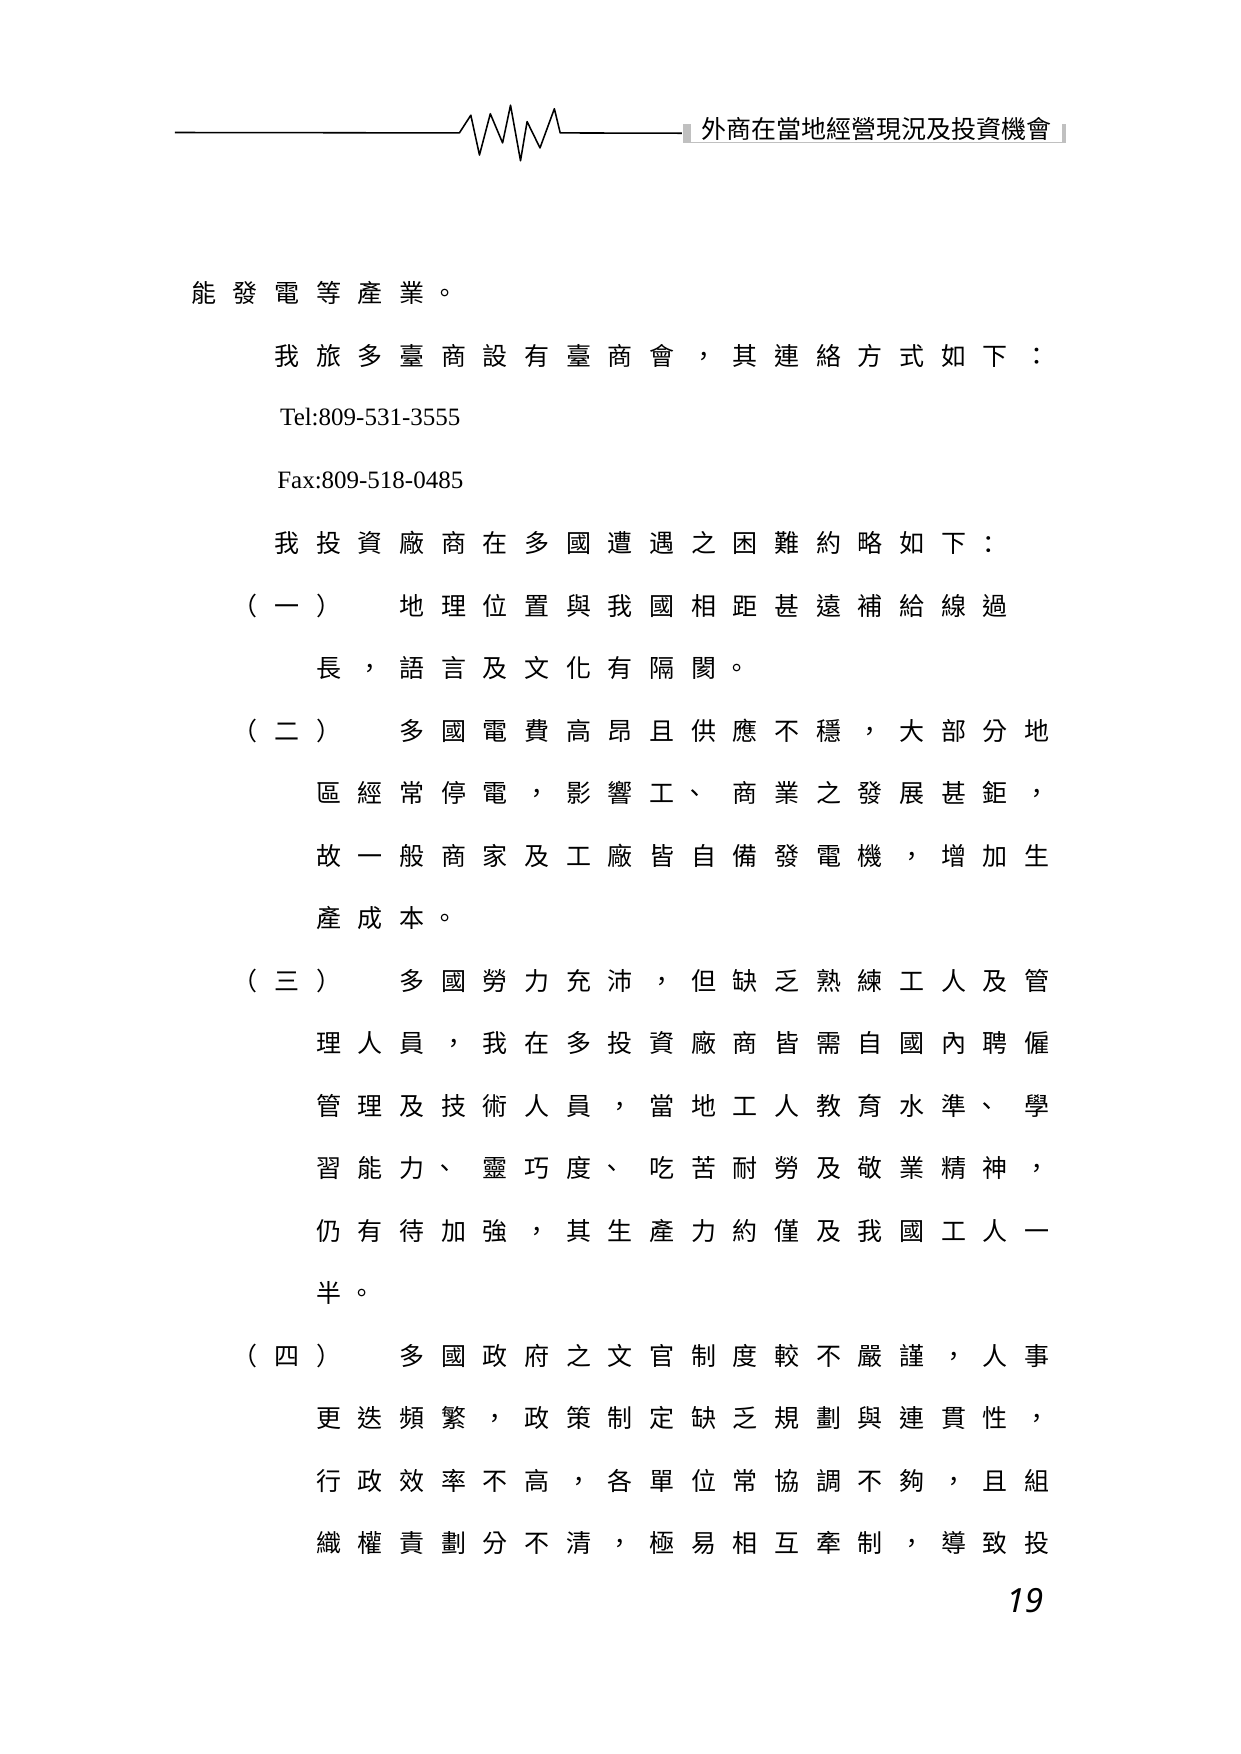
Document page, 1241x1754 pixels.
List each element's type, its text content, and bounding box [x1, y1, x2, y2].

text （一） 地理位置與我國相距甚遠補給線過長，語言及文化有隔閡。 [207, 563, 1058, 688]
text （三） 多國勞力充沛，但缺乏熟練工人及管理人員，我在多投資廠商皆需自國內聘僱管理及技術人員，當地工人教育水準、學習能力、靈巧度、吃苦耐勞及敬業精神，仍有待加強，其生產力約僅及我國工人一半。 [207, 938, 1058, 1313]
text Tel:809-531-3555 [183, 375, 1058, 438]
text 我旅多臺商設有臺商會，其連絡方式如下： [183, 313, 1058, 375]
text （二） 多國電費高昂且供應不穩，大部分地區經常停電，影響工、商業之發展甚鉅，故一般商家及工廠皆自備發電機，增加生產成本。 [207, 688, 1058, 938]
text Fax:809-518-0485 [183, 438, 1058, 500]
text （四） 多國政府之文官制度較不嚴謹，人事更迭頻繁，政策制定缺乏規劃與連貫性，行政效率不高，各單位常協調不夠，且組織權責劃分不清，極易相互牽制，導致投 [207, 1313, 1058, 1563]
text 能發電等產業。 [183, 250, 1058, 313]
text 我投資廠商在多國遭遇之困難約略如下： [183, 500, 1058, 563]
